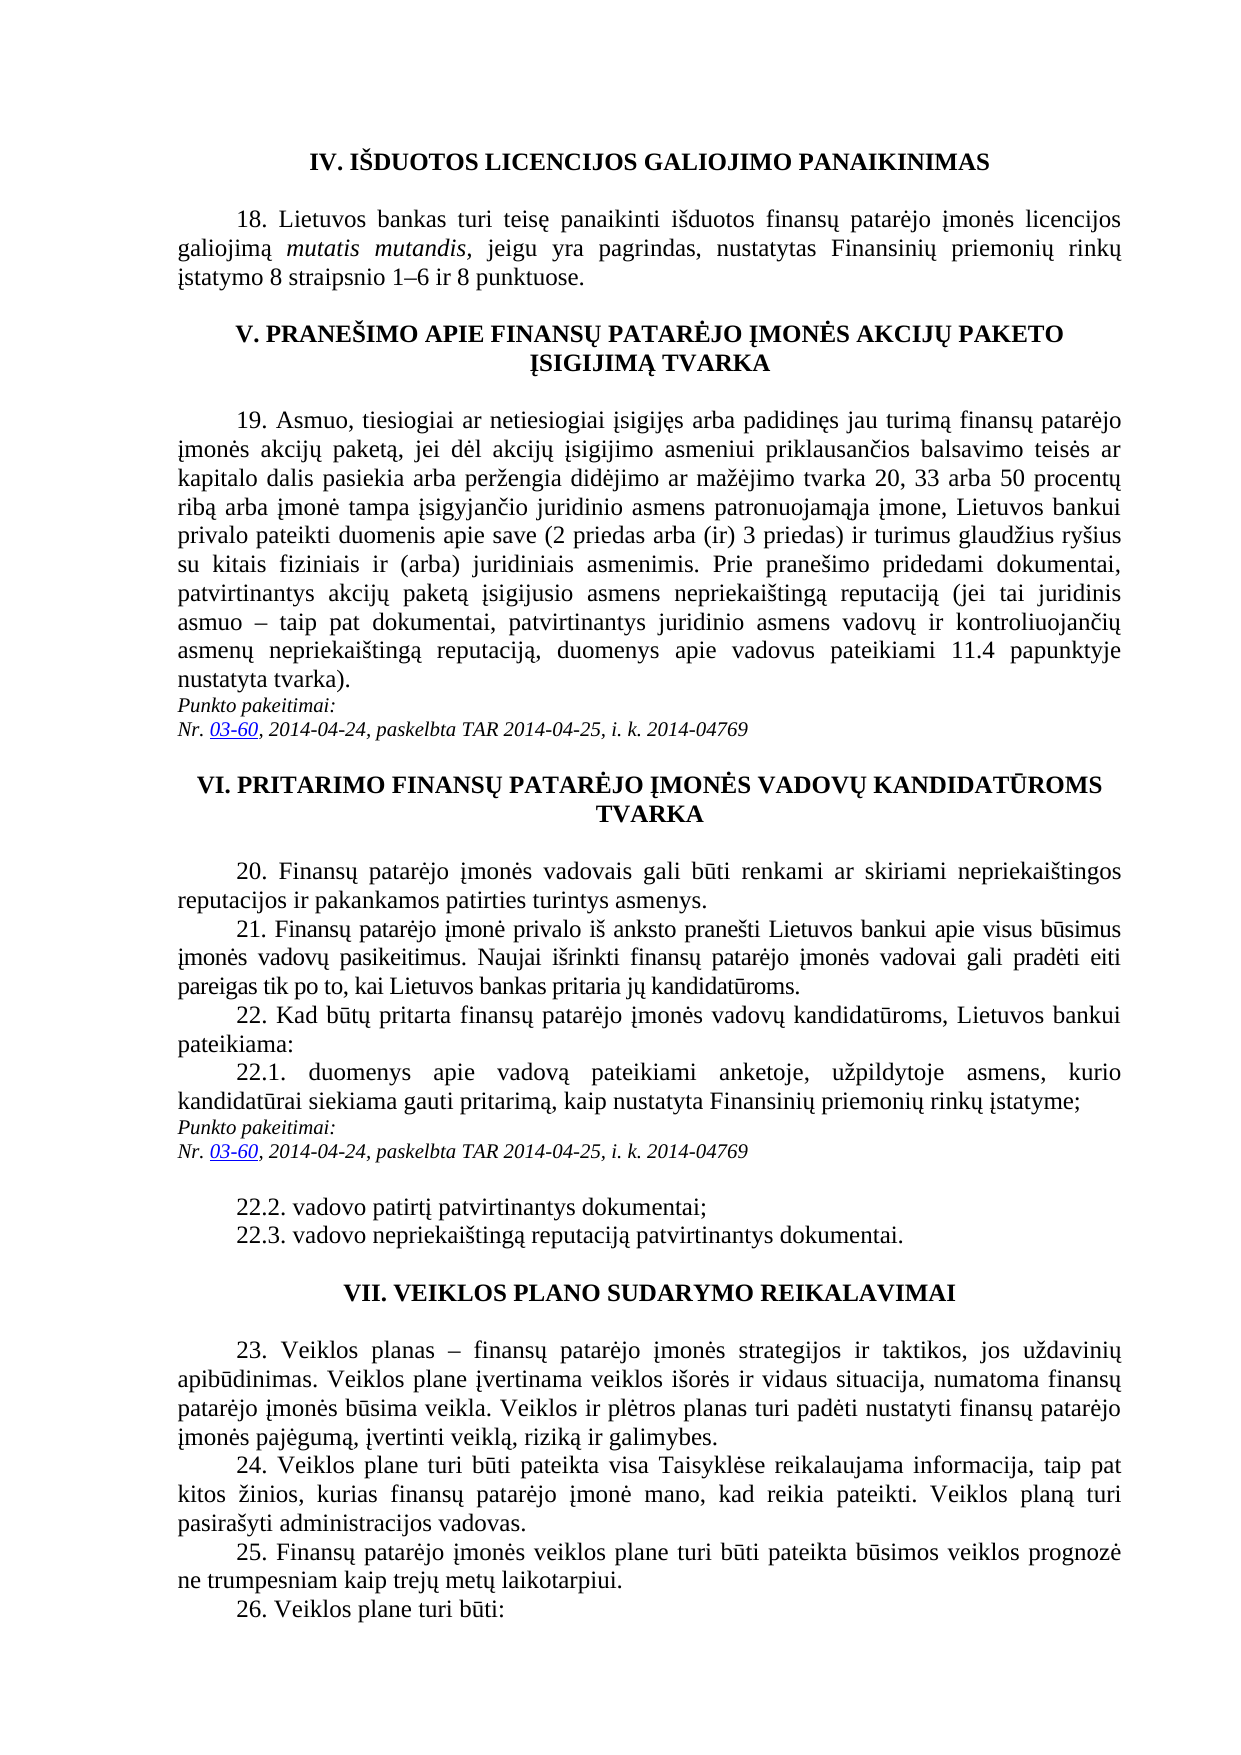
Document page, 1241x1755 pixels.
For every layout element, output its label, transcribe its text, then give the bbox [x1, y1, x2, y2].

text 20. Finansų patarėjo įmonės vadovais gali būti renkami ar skiriami nepriekaištingos reputacijos ir pakankamos patirties turintys asmenys. [177, 856, 1122, 914]
text VII. veiklos plano sudarymO REIKALAVIMAI [177, 1278, 1122, 1307]
text 22.3. vadovo nepriekaištingą reputaciją patvirtinantys dokumentai. [177, 1221, 1122, 1249]
text 22.2. vadovo patirtį patvirtinantys dokumentai; [177, 1192, 1122, 1221]
text Punkto pakeitimai: [177, 693, 1122, 717]
text 23. Veiklos planas – finansų patarėjo įmonės strategijos ir taktikos, jos uždavinių apibūdinimas. Veiklos plane įvertinama veiklos išorės ir vidaus situacija, numatoma finansų patarėjo įmonės būsima veikla. Veiklos ir plėtros planas turi padėti nustatyti finansų patarėjo įmonės pajėgumą, įvertinti veiklą, riziką ir galimybes. [177, 1336, 1122, 1451]
text 26. Veiklos plane turi būti: [177, 1594, 1122, 1623]
text Nr. 03-60, 2014-04-24, paskelbta TAR 2014-04-25, i. k. 2014-04769 [177, 1139, 1122, 1163]
text VI. PRITARIMO FINANSŲ PATARĖJO ĮMONĖS VADOVŲ KANDIDATŪROMS TVARKA [177, 770, 1122, 827]
text V. PRANEŠIMO APIE FINANSŲ PATARĖJO ĮMONĖS AKCIJŲ PAKETO ĮSIGIJIMĄ TVARKA [177, 319, 1122, 377]
text IV. IŠDUOTOS LICENCIJOS GALIOJIMO PANAIKINIMAS [177, 147, 1122, 176]
text Nr. 03-60, 2014-04-24, paskelbta TAR 2014-04-25, i. k. 2014-04769 [177, 717, 1122, 741]
text 18. Lietuvos bankas turi teisę panaikinti išduotos finansų patarėjo įmonės licencijos galiojimą mutatis mutandis, jeigu yra pagrindas, nustatytas Finansinių priemonių rinkų įstatymo 8 straipsnio 1–6 ir 8 punktuose. [177, 204, 1122, 291]
text 25. Finansų patarėjo įmonės veiklos plane turi būti pateikta būsimos veiklos prognozė ne trumpesniam kaip trejų metų laikotarpiui. [177, 1537, 1122, 1594]
text 24. Veiklos plane turi būti pateikta visa Taisyklėse reikalaujama informacija, taip pat kitos žinios, kurias finansų patarėjo įmonė mano, kad reikia pateikti. Veiklos planą turi pasirašyti administracijos vadovas. [177, 1451, 1122, 1537]
text Punkto pakeitimai: [177, 1115, 1122, 1139]
text 21. Finansų patarėjo įmonė privalo iš anksto pranešti Lietuvos bankui apie visus būsimus įmonės vadovų pasikeitimus. Naujai išrinkti finansų patarėjo įmonės vadovai gali pradėti eiti pareigas tik po to, kai Lietuvos bankas pritaria jų kandidatūroms. [177, 914, 1122, 1000]
text 22.1. duomenys apie vadovą pateikiami anketoje, užpildytoje asmens, kurio kandidatūrai siekiama gauti pritarimą, kaip nustatyta Finansinių priemonių rinkų įstatyme; [177, 1057, 1122, 1115]
text 19. Asmuo, tiesiogiai ar netiesiogiai įsigijęs arba padidinęs jau turimą finansų patarėjo įmonės akcijų paketą, jei dėl akcijų įsigijimo asmeniui priklausančios balsavimo teisės ar kapitalo dalis pasiekia arba peržengia didėjimo ar mažėjimo tvarka 20, 33 arba 50 procentų ribą arba įmonė tampa įsigyjančio juridinio asmens patronuojamąja įmone, Lietuvos bankui privalo pateikti duomenis apie save (2 priedas arba (ir) 3 priedas) ir turimus glaudžius ryšius su kitais fiziniais ir (arba) juridiniais asmenimis. Prie pranešimo pridedami dokumentai, patvirtinantys akcijų paketą įsigijusio asmens nepriekaištingą reputaciją (jei tai juridinis asmuo – taip pat dokumentai, patvirtinantys juridinio asmens vadovų ir kontroliuojančių asmenų nepriekaištingą reputaciją, duomenys apie vadovus pateikiami 11.4 papunktyje nustatyta tvarka). [177, 406, 1122, 693]
text 22. Kad būtų pritarta finansų patarėjo įmonės vadovų kandidatūroms, Lietuvos bankui pateikiama: [177, 1000, 1122, 1057]
